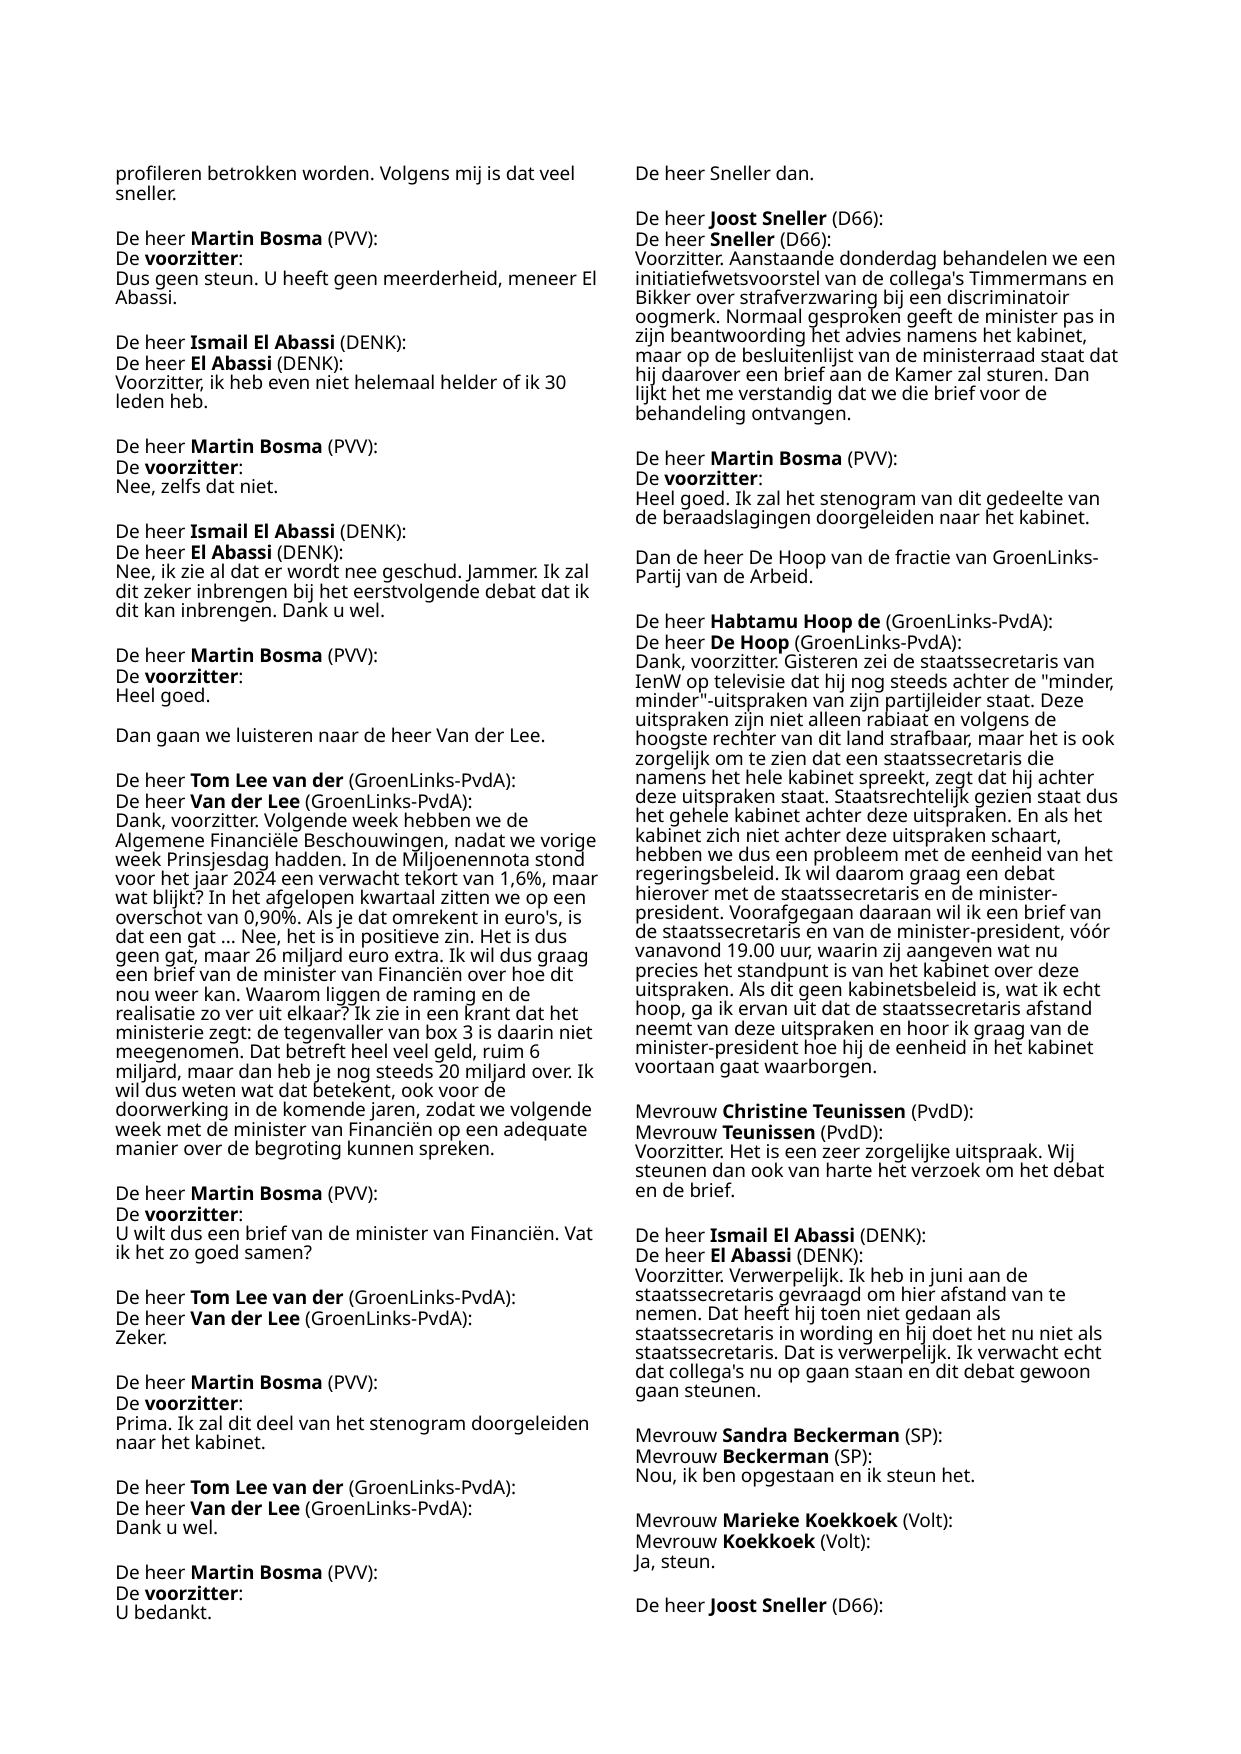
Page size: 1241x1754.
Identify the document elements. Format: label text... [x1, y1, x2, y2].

text De heer Sneller (D66): [635, 231, 1125, 250]
text profileren betrokken worden. Volgens mij is dat veel sneller. [115, 165, 605, 204]
text Nee, zelfs dat niet. [115, 478, 605, 498]
text U bedankt. [115, 1604, 605, 1623]
text De heer Ismail El Abassi (DENK): [115, 518, 605, 544]
text Heel goed. Ik zal het stenogram van dit gedeelte van de beraadslagingen doorgeleiden naar het kabinet. [635, 490, 1125, 528]
text Mevrouw Marieke Koekkoek (Volt): [635, 1508, 1125, 1533]
text Nou, ik ben opgestaan en ik steun het. [635, 1467, 1125, 1487]
text U wilt dus een brief van de minister van Financiën. Vat ik het zo goed samen? [115, 1225, 605, 1263]
text Dank u wel. [115, 1519, 605, 1538]
text De voorzitter: [115, 1585, 605, 1604]
text Zeker. [115, 1329, 605, 1349]
text De voorzitter: [115, 459, 605, 478]
text De voorzitter: [115, 1395, 605, 1414]
text Dank, voorzitter. Volgende week hebben we de Algemene Financiële Beschouwingen, nadat we vorige week Prinsjesdag hadden. In de Miljoenennota stond voor het jaar 2024 een verwacht tekort van 1,6%, maar wat blijkt? In het afgelopen kwartaal zitten we op een overschot van 0,90%. Als je dat omrekent in euro's, is dat een gat ... Nee, het is in positieve zin. Het is dus geen gat, maar 26 miljard euro extra. Ik wil dus graag een brief van de minister van Financiën over hoe dit nou weer kan. Waarom liggen de raming en de realisatie zo ver uit elkaar? Ik zie in een krant dat het ministerie zegt: de tegenvaller van box 3 is daarin niet meegenomen. Dat betreft heel veel geld, ruim 6 miljard, maar dan heb je nog steeds 20 miljard over. Ik wil dus weten wat dat betekent, ook voor de doorwerking in de komende jaren, zodat we volgende week met de minister van Financiën op een adequate manier over de begroting kunnen spreken. [115, 812, 605, 1159]
text De heer Martin Bosma (PVV): [115, 1559, 605, 1585]
text De heer Tom Lee van der (GroenLinks-PvdA): [115, 1474, 605, 1499]
text De heer Martin Bosma (PVV): [115, 433, 605, 459]
text De heer Martin Bosma (PVV): [635, 445, 1125, 470]
text De voorzitter: [635, 470, 1125, 490]
text Voorzitter, ik heb even niet helemaal helder of ik 30 leden heb. [115, 374, 605, 413]
text Voorzitter. Het is een zeer zorgelijke uitspraak. Wij steunen dan ook van harte het verzoek om het debat en de brief. [635, 1143, 1125, 1201]
text De heer Sneller dan. [635, 165, 1125, 184]
text Voorzitter. Aanstaande donderdag behandelen we een initiatiefwetsvoorstel van de collega's Timmermans en Bikker over strafverzwaring bij een discriminatoir oogmerk. Normaal gesproken geeft de minister pas in zijn beantwoording het advies namens het kabinet, maar op de besluitenlijst van de ministerraad staat dat hij daarover een brief aan de Kamer zal sturen. Dan lijkt het me verstandig dat we die brief voor de behandeling ontvangen. [635, 250, 1125, 424]
text Mevrouw Teunissen (PvdD): [635, 1124, 1125, 1143]
text De voorzitter: [115, 1206, 605, 1225]
text De voorzitter: [115, 250, 605, 270]
text De heer Martin Bosma (PVV): [115, 642, 605, 668]
text Mevrouw Koekkoek (Volt): [635, 1533, 1125, 1553]
text Mevrouw Christine Teunissen (PvdD): [635, 1098, 1125, 1124]
text De heer Martin Bosma (PVV): [115, 1180, 605, 1206]
text De heer Martin Bosma (PVV): [115, 225, 605, 250]
text Dan de heer De Hoop van de fractie van GroenLinks-Partij van de Arbeid. [635, 549, 1125, 587]
text De heer Van der Lee (GroenLinks-PvdA): [115, 1499, 605, 1519]
text Prima. Ik zal dit deel van het stenogram doorgeleiden naar het kabinet. [115, 1414, 605, 1453]
text Dus geen steun. U heeft geen meerderheid, meneer El Abassi. [115, 270, 605, 308]
text Mevrouw Beckerman (SP): [635, 1448, 1125, 1467]
text De heer Ismail El Abassi (DENK): [115, 329, 605, 355]
text De heer El Abassi (DENK): [635, 1247, 1125, 1267]
text Voorzitter. Verwerpelijk. Ik heb in juni aan de staatssecretaris gevraagd om hier afstand van te nemen. Dat heeft hij toen niet gedaan als staatssecretaris in wording en hij doet het nu niet als staatssecretaris. Dat is verwerpelijk. Ik verwacht echt dat collega's nu op gaan staan en dit debat gewoon gaan steunen. [635, 1267, 1125, 1402]
text De heer Martin Bosma (PVV): [115, 1369, 605, 1395]
text Mevrouw Sandra Beckerman (SP): [635, 1422, 1125, 1448]
text De heer Habtamu Hoop de (GroenLinks-PvdA): [635, 608, 1125, 634]
text Dank, voorzitter. Gisteren zei de staatssecretaris van IenW op televisie dat hij nog steeds achter de "minder, minder"-uitspraken van zijn partijleider staat. Deze uitspraken zijn niet alleen rabiaat en volgens de hoogste rechter van dit land strafbaar, maar het is ook zorgelijk om te zien dat een staatssecretaris die namens het hele kabinet spreekt, zegt dat hij achter deze uitspraken staat. Staatsrechtelijk gezien staat dus het gehele kabinet achter deze uitspraken. En als het kabinet zich niet achter deze uitspraken schaart, hebben we dus een probleem met de eenheid van het regeringsbeleid. Ik wil daarom graag een debat hierover met de staatssecretaris en de minister-president. Voorafgegaan daaraan wil ik een brief van de staatssecretaris en van de minister-president, vóór vanavond 19.00 uur, waarin zij aangeven wat nu precies het standpunt is van het kabinet over deze uitspraken. Als dit geen kabinetsbeleid is, wat ik echt hoop, ga ik ervan uit dat de staatssecretaris afstand neemt van deze uitspraken en hoor ik graag van de minister-president hoe hij de eenheid in het kabinet voortaan gaat waarborgen. [635, 653, 1125, 1077]
text De heer De Hoop (GroenLinks-PvdA): [635, 634, 1125, 653]
text De heer Van der Lee (GroenLinks-PvdA): [115, 1310, 605, 1329]
text De heer Joost Sneller (D66): [635, 205, 1125, 231]
text De heer Joost Sneller (D66): [635, 1593, 1125, 1618]
text Heel goed. [115, 687, 605, 706]
text Nee, ik zie al dat er wordt nee geschud. Jammer. Ik zal dit zeker inbrengen bij het eerstvolgende debat dat ik dit kan inbrengen. Dank u wel. [115, 563, 605, 621]
text Ja, steun. [635, 1553, 1125, 1572]
text De heer Tom Lee van der (GroenLinks-PvdA): [115, 767, 605, 793]
text De voorzitter: [115, 668, 605, 687]
text De heer El Abassi (DENK): [115, 544, 605, 563]
text De heer Ismail El Abassi (DENK): [635, 1222, 1125, 1247]
text Dan gaan we luisteren naar de heer Van der Lee. [115, 727, 605, 746]
text De heer Van der Lee (GroenLinks-PvdA): [115, 793, 605, 812]
text De heer Tom Lee van der (GroenLinks-PvdA): [115, 1284, 605, 1310]
text De heer El Abassi (DENK): [115, 355, 605, 374]
